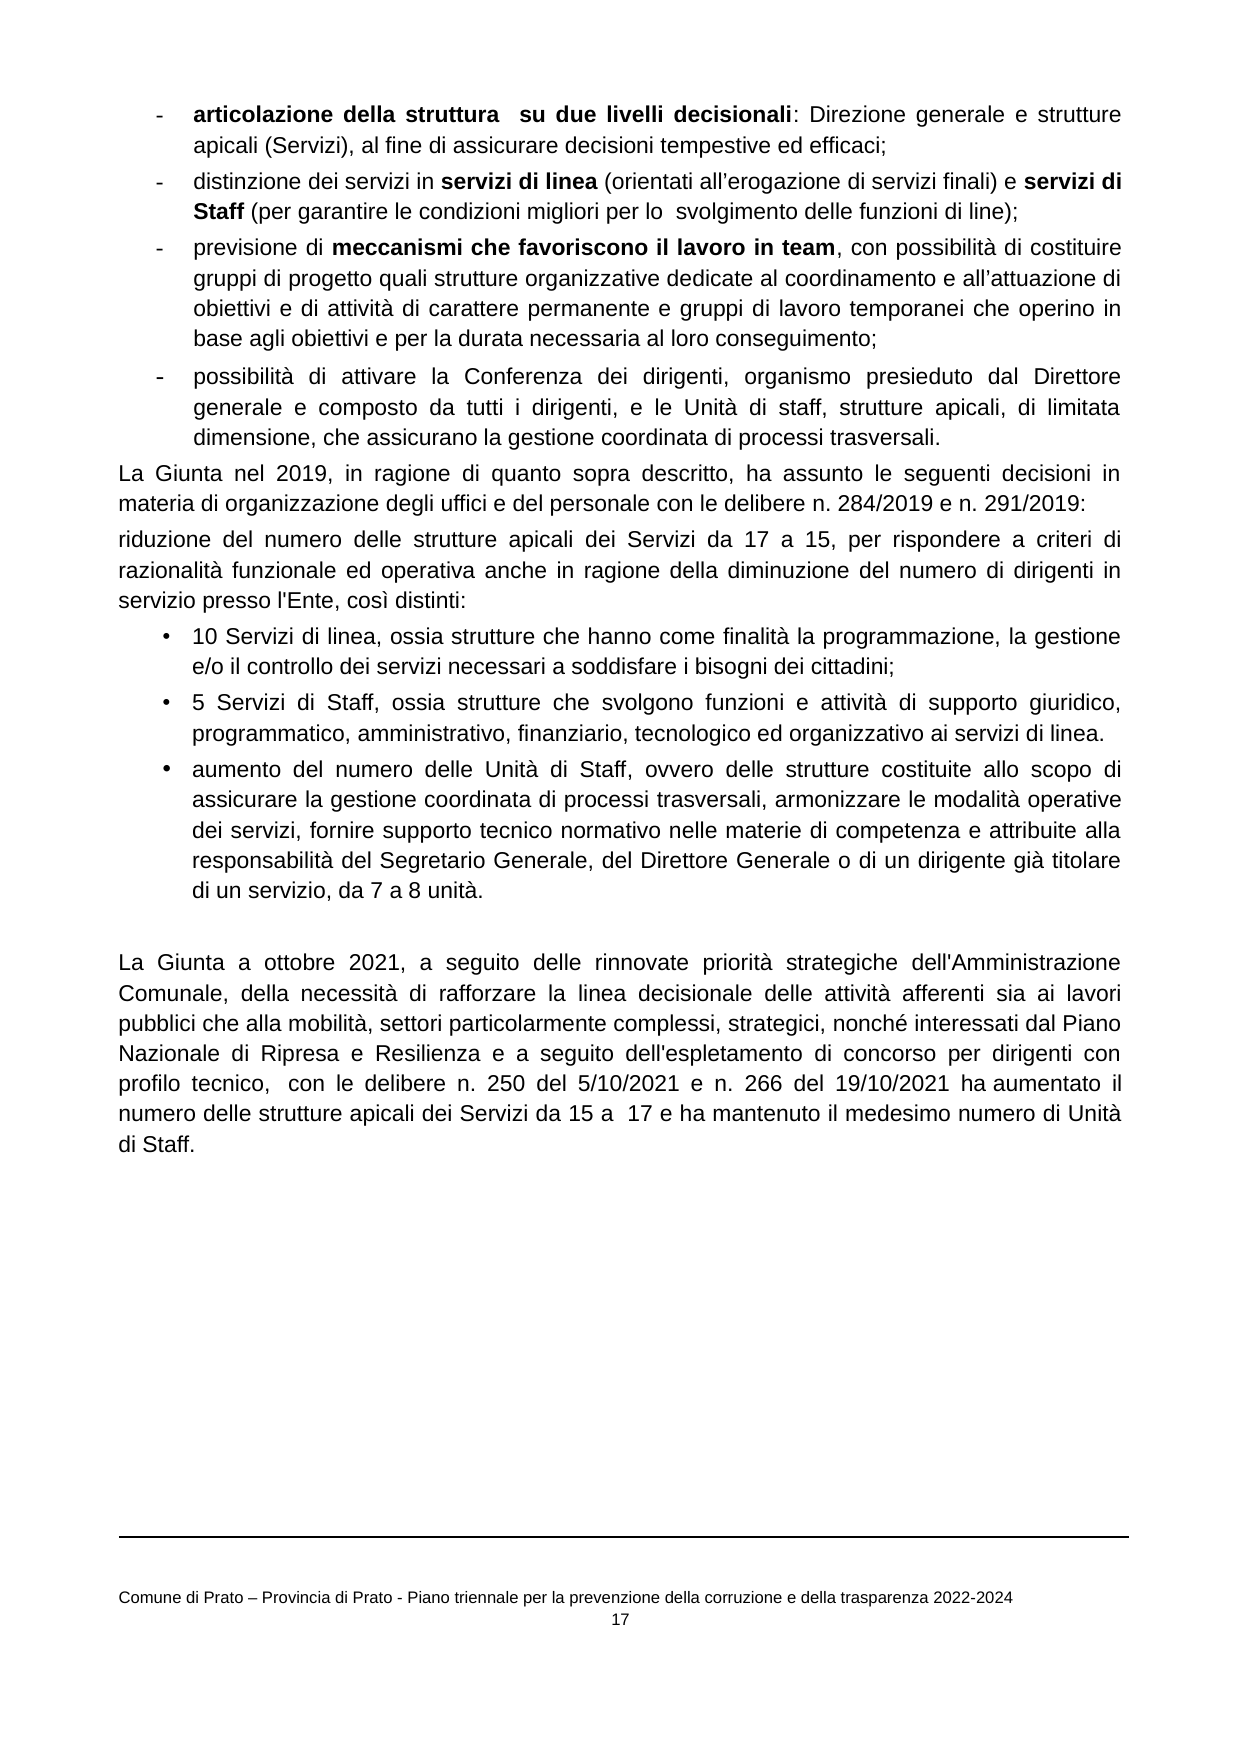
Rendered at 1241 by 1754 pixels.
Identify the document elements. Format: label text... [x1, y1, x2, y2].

list 5 Servizi di Staff, ossia strutture che svolgono funzioni e attività di supporto giuridico, programmatico, amministrativo, finanziario, tecnologico ed organizzativo ai servizi di linea. [162, 689, 1122, 746]
text La Giunta a ottobre 2021, a seguito delle rinnovate priorità strategiche dell'Amministrazione Comunale, della necessità di rafforzare la linea decisionale delle attività afferenti sia ai lavori pubblici che alla mobilità, settori particolarmente complessi, strategici, nonché interessati dal Piano Nazionale di Ripresa e Resilienza e a seguito dell'espletamento di concorso per dirigenti con profilo tecnico, con le delibere n. 250 del 5/10/2021 e n. 266 del 19/10/2021 ha aumentato il numero delle strutture apicali dei Servizi da 15 a 17 e ha mantenuto il medesimo numero di Unità di Staff. [118, 949, 1122, 1157]
text riduzione del numero delle strutture apicali dei Servizi da 17 a 15, per rispondere a criteri di razionalità funzionale ed operativa anche in ragione della diminuzione del numero di dirigenti in servizio presso l'Ente, così distinti: [118, 526, 1122, 613]
list previsione di meccanismi che favoriscono il lavoro in team, con possibilità di costituire gruppi di progetto quali strutture organizzative dedicate al coordinamento e all’attuazione di obiettivi e di attività di carattere permanente e gruppi di lavoro temporanei che operino in base agli obiettivi e per la durata necessaria al loro conseguimento; [156, 234, 1122, 351]
text La Giunta nel 2019, in ragione di quanto sopra descritto, ha assunto le seguenti decisioni in materia di organizzazione degli uffici e del personale con le delibere n. 284/2019 e n. 291/2019: [118, 460, 1122, 517]
list 10 Servizi di linea, ossia strutture che hanno come finalità la programmazione, la gestione e/o il controllo dei servizi necessari a soddisfare i bisogni dei cittadini; [162, 623, 1122, 679]
list articolazione della struttura su due livelli decisionali: Direzione generale e strutture apicali (Servizi), al fine di assicurare decisioni tempestive ed efficaci; [156, 101, 1122, 158]
list aumento del numero delle Unità di Staff, ovvero delle strutture costituite allo scopo di assicurare la gestione coordinata di processi trasversali, armonizzare le modalità operative dei servizi, fornire supporto tecnico normativo nelle materie di competenza e attribuite alla responsabilità del Segretario Generale, del Direttore Generale o di un dirigente già titolare di un servizio, da 7 a 8 unità. [162, 756, 1122, 903]
list distinzione dei servizi in servizi di linea (orientati all’erogazione di servizi finali) e servizi di Staff (per garantire le condizioni migliori per lo svolgimento delle funzioni di line); [156, 168, 1122, 224]
list possibilità di attivare la Conferenza dei dirigenti, organismo presieduto dal Direttore generale e composto da tutti i dirigenti, e le Unità di staff, strutture apicali, di limitata dimensione, che assicurano la gestione coordinata di processi trasversali. [156, 361, 1122, 450]
